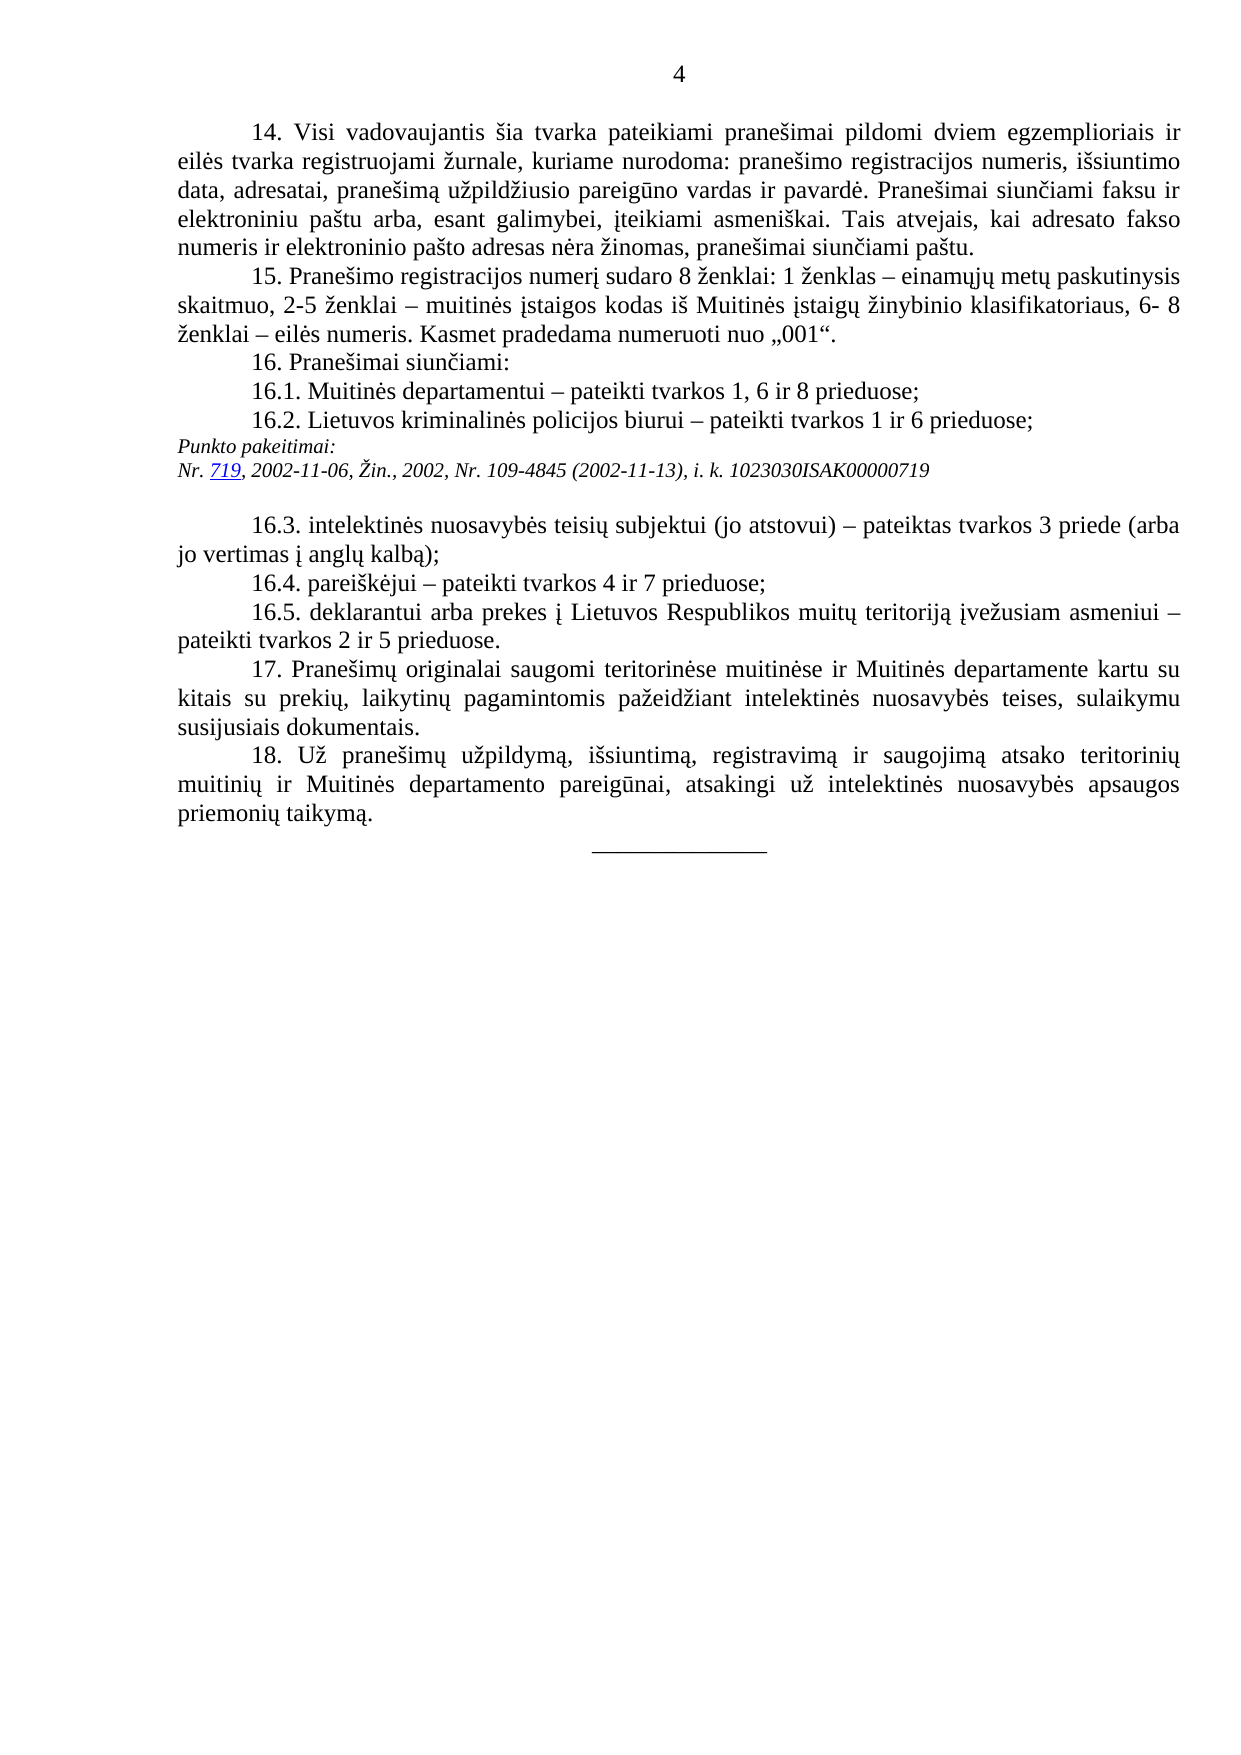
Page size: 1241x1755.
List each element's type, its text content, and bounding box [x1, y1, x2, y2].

text ______________ [177, 827, 1181, 856]
text 15. Pranešimo registracijos numerį sudaro 8 ženklai: 1 ženklas – einamųjų metų paskutinysis skaitmuo, 2-5 ženklai – muitinės įstaigos kodas iš Muitinės įstaigų žinybinio klasifikatoriaus, 6- 8 ženklai – eilės numeris. Kasmet pradedama numeruoti nuo „001“. [177, 261, 1181, 347]
text 16.5. deklarantui arba prekes į Lietuvos Respublikos muitų teritoriją įvežusiam asmeniui – pateikti tvarkos 2 ir 5 prieduose. [177, 597, 1181, 654]
text 17. Pranešimų originalai saugomi teritorinėse muitinėse ir Muitinės departamente kartu su kitais su prekių, laikytinų pagamintomis pažeidžiant intelektinės nuosavybės teises, sulaikymu susijusiais dokumentais. [177, 654, 1181, 741]
text Punkto pakeitimai: [177, 434, 1181, 458]
text 16.1. Muitinės departamentui – pateikti tvarkos 1, 6 ir 8 prieduose; [177, 376, 1181, 405]
text 16.3. intelektinės nuosavybės teisių subjektui (jo atstovui) – pateiktas tvarkos 3 priede (arba jo vertimas į anglų kalbą); [177, 511, 1181, 568]
text 16. Pranešimai siunčiami: [177, 347, 1181, 376]
text 18. Už pranešimų užpildymą, išsiuntimą, registravimą ir saugojimą atsako teritorinių muitinių ir Muitinės departamento pareigūnai, atsakingi už intelektinės nuosavybės apsaugos priemonių taikymą. [177, 741, 1181, 827]
text 14. Visi vadovaujantis šia tvarka pateikiami pranešimai pildomi dviem egzemplioriais ir eilės tvarka registruojami žurnale, kuriame nurodoma: pranešimo registracijos numeris, išsiuntimo data, adresatai, pranešimą užpildžiusio pareigūno vardas ir pavardė. Pranešimai siunčiami faksu ir elektroniniu paštu arba, esant galimybei, įteikiami asmeniškai. Tais atvejais, kai adresato fakso numeris ir elektroninio pašto adresas nėra žinomas, pranešimai siunčiami paštu. [177, 117, 1181, 261]
text 16.2. Lietuvos kriminalinės policijos biurui – pateikti tvarkos 1 ir 6 prieduose; [177, 405, 1181, 434]
text 16.4. pareiškėjui – pateikti tvarkos 4 ir 7 prieduose; [177, 568, 1181, 597]
text Nr. 719, 2002-11-06, Žin., 2002, Nr. 109-4845 (2002-11-13), i. k. 1023030ISAK00000719 [177, 458, 1181, 482]
